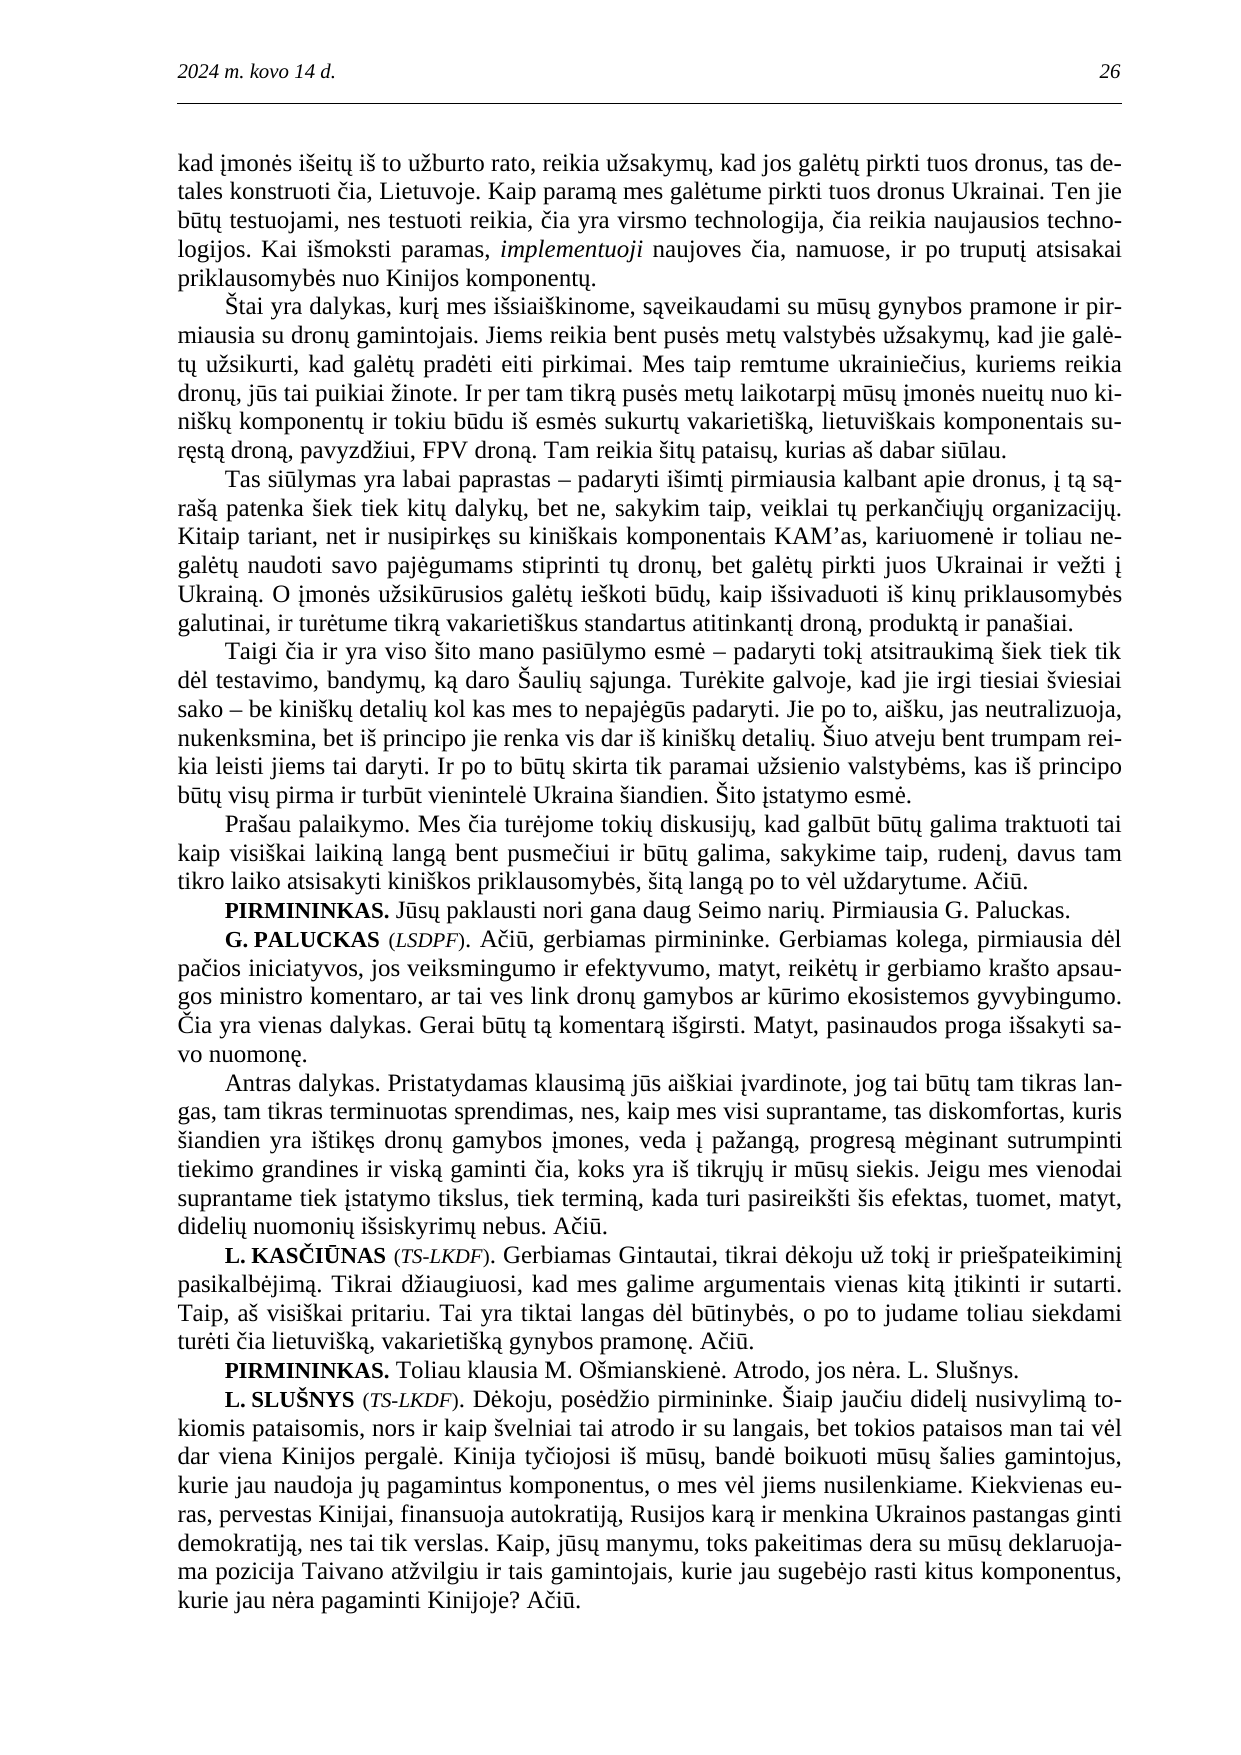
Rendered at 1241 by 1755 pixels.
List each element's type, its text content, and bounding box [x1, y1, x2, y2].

text G. PALUCKAS (LSDPF). Ačiū, ger­bia­mas pir­mi­nin­ke. Ger­bia­mas ko­le­ga, pir­miau­sia dėl pa­čios ini­cia­ty­vos, jos veiks­min­gu­mo ir efek­ty­vu­mo, ma­tyt, rei­kė­tų ir ger­bia­mo kraš­to ap­sau­gos mi­nist­ro ko­men­ta­ro, ar tai ves link dro­nų ga­my­bos ar kū­ri­mo eko­sis­te­mos gy­vy­bin­gu­mo. Čia yra vie­nas da­ly­kas. Ge­rai bū­tų tą ko­men­ta­rą iš­girs­ti. Ma­tyt, pa­si­nau­dos pro­ga iš­sa­ky­ti sa­vo nuo­mo­nę. [177, 924, 1122, 1068]
text Štai yra da­ly­kas, ku­rį mes iš­si­aiš­ki­no­me, są­vei­kau­da­mi su mū­sų gy­ny­bos pra­mo­ne ir pir­miau­sia su dro­nų ga­min­to­jais. Jiems rei­kia bent pu­sės me­tų vals­ty­bės už­sa­ky­mų, kad jie ga­lė­tų už­si­kur­ti, kad ga­lė­tų pra­dė­ti ei­ti pir­ki­mai. Mes taip rem­tu­me uk­rai­nie­čius, ku­riems rei­kia dro­nų, jūs tai pui­kiai ži­no­te. Ir per tam tik­rą pu­sės me­tų lai­ko­tar­pį mū­sų įmo­nės nu­ei­tų nuo ki­niš­kų kom­po­nen­tų ir to­kiu bū­du iš es­mės su­kur­tų va­ka­rie­tiš­ką, lie­tu­viš­kais kom­po­nen­tais su­ręs­tą dro­ną, pa­vyz­džiui, FPV dro­ną. Tam rei­kia ši­tų pa­tai­sų, ku­rias aš da­bar siū­lau. [177, 291, 1122, 464]
text Ant­ras da­ly­kas. Pri­sta­ty­da­mas klau­si­mą jūs aiš­kiai įvar­di­no­te, jog tai bū­tų tam tik­ras lan­gas, tam tik­ras ter­mi­nuo­tas spren­di­mas, nes, kaip mes vi­si su­pran­ta­me, tas dis­kom­for­tas, ku­ris šian­dien yra iš­ti­kęs dro­nų ga­my­bos įmo­nes, ve­da į pa­žan­gą, pro­gre­są mė­gi­nant su­trum­pin­ti tie­ki­mo gran­di­nes ir vis­ką ga­min­ti čia, koks yra iš tik­rų­jų ir mū­sų sie­kis. Jei­gu mes vie­no­dai su­pran­ta­me tiek įsta­ty­mo tiks­lus, tiek ter­mi­ną, ka­da tu­ri pa­si­reikš­ti šis efek­tas, tuo­met, ma­tyt, di­de­lių nuo­mo­nių iš­si­sky­ri­mų ne­bus. Ačiū. [177, 1068, 1122, 1240]
text L. KASČIŪNAS (TS-LKDF). Ger­bia­mas Gin­tau­tai, tik­rai dė­ko­ju už to­kį ir prieš­pa­tei­ki­mi­nį pa­si­kal­bė­ji­mą. Tik­rai džiau­giuo­si, kad mes ga­li­me ar­gu­men­tais vie­nas ki­tą įti­kin­ti ir su­tar­ti. Taip, aš vi­siš­kai pri­ta­riu. Tai yra tik­tai lan­gas dėl bū­ti­ny­bės, o po to ju­da­me to­liau siek­da­mi tu­rė­ti čia lie­tu­viš­ką, va­ka­rie­tiš­ką gy­ny­bos pra­mo­nę. Ačiū. [177, 1240, 1122, 1355]
text Pra­šau pa­lai­ky­mo. Mes čia tu­rė­jo­me to­kių dis­ku­si­jų, kad gal­būt bū­tų ga­li­ma trak­tuo­ti tai kaip vi­siš­kai lai­ki­ną lan­gą bent pus­me­čiui ir bū­tų ga­li­ma, sa­ky­ki­me taip, ru­de­nį, da­vus tam tik­ro lai­ko at­si­sa­ky­ti ki­niš­kos pri­klau­so­my­bės, ši­tą lan­gą po to vėl už­da­ry­tu­me. Ačiū. [177, 809, 1122, 895]
text PIRMININKAS. Jū­sų pa­klaus­ti no­ri ga­na daug Sei­mo na­rių. Pir­miau­sia G. Pa­luc­kas. [177, 895, 1122, 924]
text Tai­gi čia ir yra vi­so ši­to ma­no pa­siū­ly­mo es­mė – pa­da­ry­ti to­kį at­si­trau­ki­mą šiek tiek tik dėl te­sta­vi­mo, ban­dy­mų, ką da­ro Šau­lių są­jun­ga. Tu­rė­ki­te gal­vo­je, kad jie ir­gi tie­siai švie­siai sa­ko – be ki­niš­kų de­ta­lių kol kas mes to ne­pa­jė­gūs pa­da­ry­ti. Jie po to, aiš­ku, jas neut­ra­li­zuo­ja, nu­kenks­mi­na, bet iš prin­ci­po jie ren­ka vis dar iš ki­niš­kų de­ta­lių. Ši­uo at­ve­ju bent trum­pam rei­kia leis­ti jiems tai da­ry­ti. Ir po to bū­tų skir­ta tik pa­ra­mai už­sie­nio vals­ty­bėms, kas iš prin­ci­po bū­tų vi­sų pir­ma ir tur­būt vie­nin­te­lė Uk­rai­na šian­dien. Ši­to įsta­ty­mo es­mė. [177, 636, 1122, 809]
text kad įmo­nės iš­ei­tų iš to už­bur­to ra­to, rei­kia už­sa­ky­mų, kad jos ga­lė­tų pirk­ti tuos dro­nus, tas de­ta­les kon­struo­ti čia, Lie­tu­vo­je. Kaip pa­ra­mą mes ga­lė­tu­me pirk­ti tuos dro­nus Uk­rai­nai. Ten jie bū­tų te­stuo­ja­mi, nes tes­tuo­ti rei­kia, čia yra vir­smo tech­no­lo­gi­ja, čia rei­kia nau­jau­sios tech­no­lo­gi­jos. Kai iš­moks­ti pa­ra­mas, im­ple­men­tuo­ji nau­jo­ves čia, na­muo­se, ir po tru­pu­tį at­si­sa­kai pri­klau­so­my­bės nuo Ki­ni­jos kom­po­nen­tų. [177, 148, 1122, 291]
text Tas siū­ly­mas yra la­bai pa­pras­tas – pa­da­ry­ti iš­im­tį pir­miau­sia kal­bant apie dro­nus, į tą są­ra­šą pa­ten­ka šiek tiek ki­tų da­ly­kų, bet ne, sa­ky­kim taip, veik­lai tų per­kan­čių­jų or­ga­ni­za­ci­jų. Ki­taip ta­riant, net ir nu­si­pir­kęs su ki­niš­kais kom­po­nen­tais KAMʼas, ka­riuo­me­nė ir to­liau ne­ga­lė­tų nau­do­ti sa­vo pa­jė­gu­mams stip­rin­ti tų dro­nų, bet ga­lė­tų pirk­ti juos Uk­rai­nai ir vež­ti į Uk­rai­ną. O įmo­nės už­si­kū­ru­sios ga­lė­tų ieš­ko­ti bū­dų, kaip iš­si­va­duo­ti iš ki­nų pri­klau­so­my­bės ga­lu­ti­nai, ir tu­rė­tu­me tik­rą va­ka­rie­tiš­kus stan­dar­tus ati­tin­kan­tį dro­ną, pro­duk­tą ir pa­na­šiai. [177, 464, 1122, 636]
text PIRMININKAS. To­liau klau­sia M. Oš­mians­kie­nė. At­ro­do, jos nė­ra. L. Sluš­nys. [177, 1355, 1122, 1384]
text L. SLUŠNYS (TS-LKDF). Dė­ko­ju, po­sė­džio pir­mi­nin­ke. Šiaip jau­čiu di­de­lį nu­si­vy­li­mą to­kio­mis pa­tai­so­mis, nors ir kaip švel­niai tai at­ro­do ir su lan­gais, bet to­kios pa­tai­sos man tai vėl dar viena Ki­ni­jos per­ga­lė. Ki­ni­ja ty­čio­jo­si iš mū­sų, ban­dė boi­kuo­ti mū­sų ša­lies ga­min­to­jus, ku­rie jau nau­do­ja jų pa­ga­min­tus kom­po­nen­tus, o mes vėl jiems nu­si­len­kia­me. Kiek­vie­nas eu­ras, per­ves­tas Ki­ni­jai, fi­nan­suo­ja au­to­kra­ti­ją, Ru­si­jos ka­rą ir men­ki­na Uk­rai­nos pa­stan­gas gin­ti de­mo­kra­tiją, nes tai tik ver­slas. Kaip, jū­sų ma­ny­mu, toks pa­kei­ti­mas de­ra su mū­sų de­kla­ruo­ja­ma po­zi­ci­ja Tai­va­no at­žvil­giu ir tais ga­min­to­jais, ku­rie jau su­ge­bė­jo ras­ti ki­tus kom­po­nen­tus, ku­rie jau nė­ra pa­ga­min­ti Ki­ni­jo­je? Ačiū. [177, 1384, 1122, 1614]
